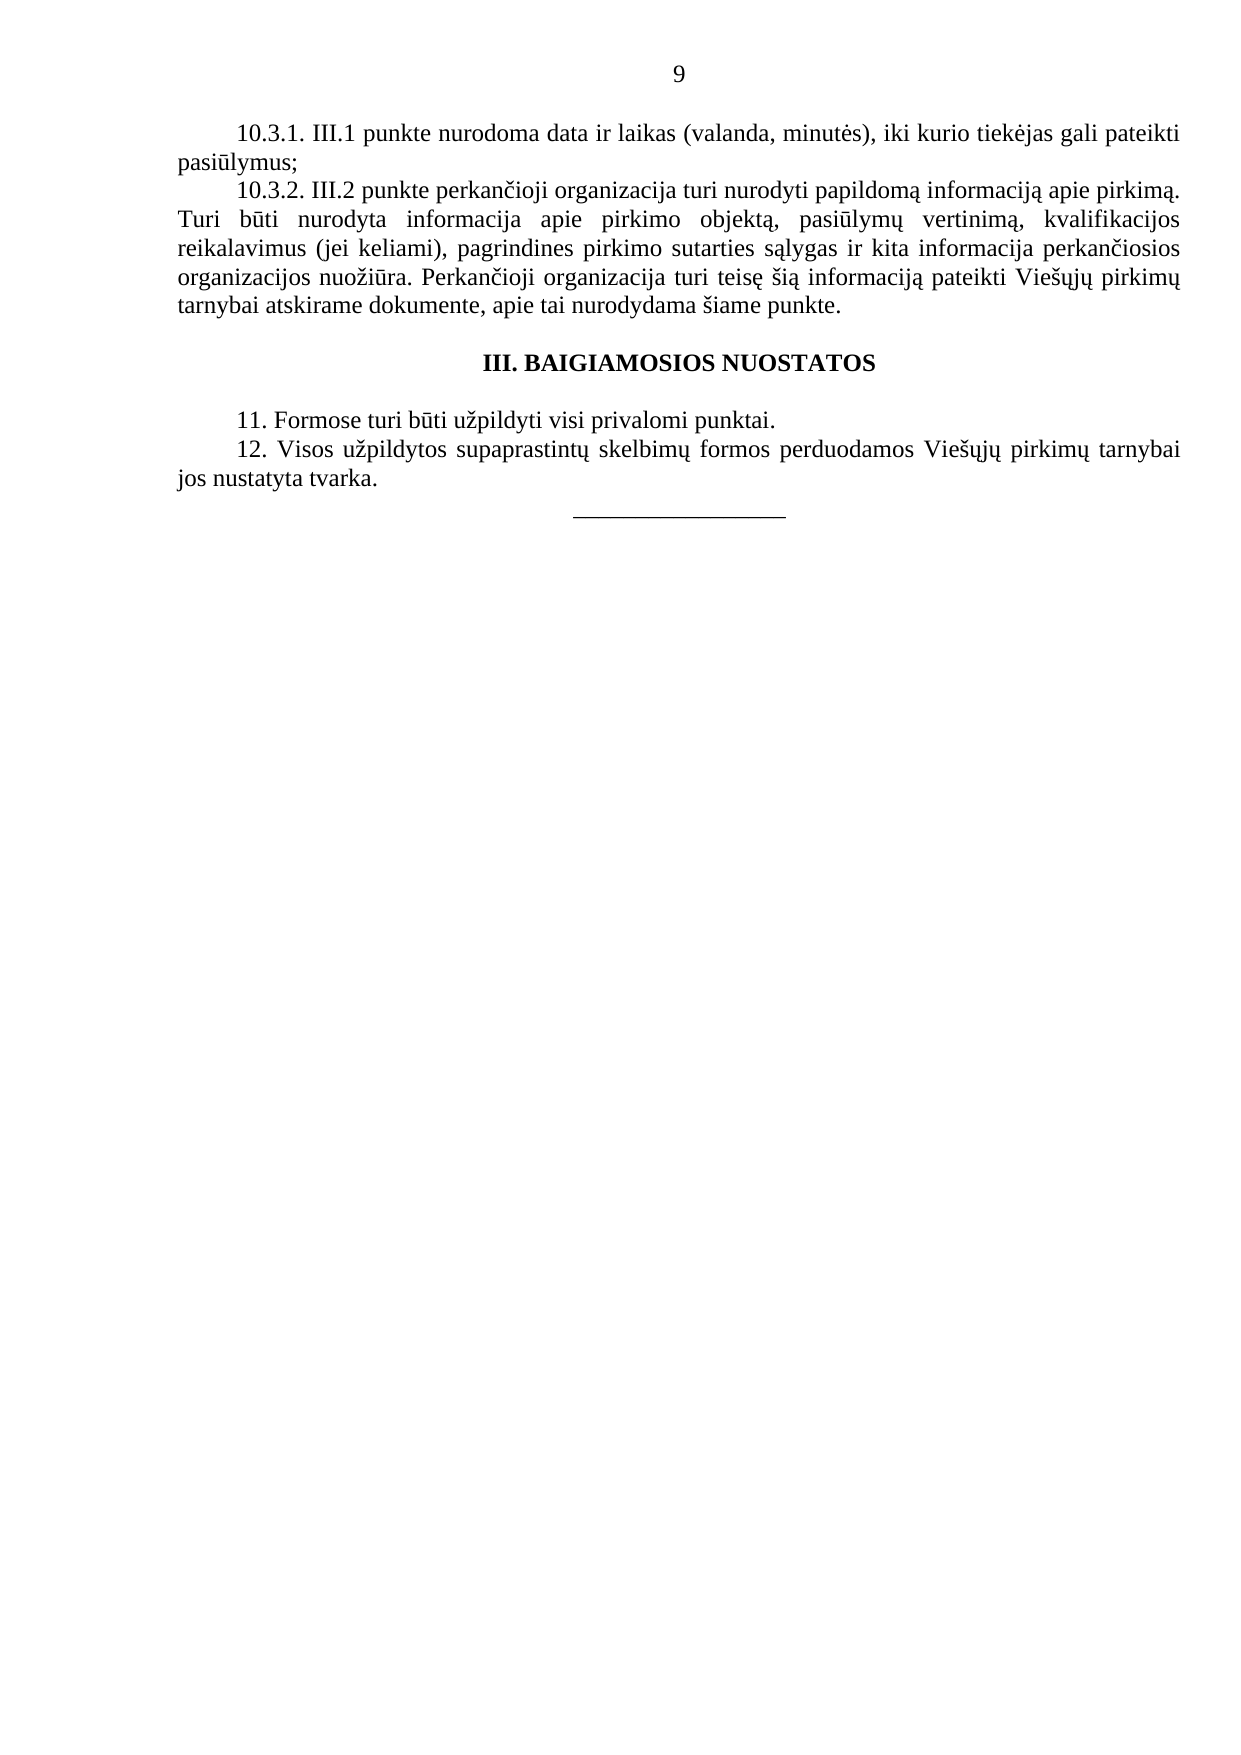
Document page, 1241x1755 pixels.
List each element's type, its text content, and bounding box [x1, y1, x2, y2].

text 10.3.1. III.1 punkte nurodoma data ir laikas (valanda, minutės), iki kurio tiekėjas gali pateikti pasiūlymus; [177, 118, 1181, 176]
text 10.3.2. III.2 punkte perkančioji organizacija turi nurodyti papildomą informaciją apie pirkimą. Turi būti nurodyta informacija apie pirkimo objektą, pasiūlymų vertinimą, kvalifikacijos reikalavimus (jei keliami), pagrindines pirkimo sutarties sąlygas ir kita informacija perkančiosios organizacijos nuožiūra. Perkančioji organizacija turi teisę šią informaciją pateikti Viešųjų pirkimų tarnybai atskirame dokumente, apie tai nurodydama šiame punkte. [177, 176, 1181, 319]
text III. BAIGIAMOSIOS NUOSTATOS [177, 348, 1181, 377]
text 12. Visos užpildytos supaprastintų skelbimų formos perduodamos Viešųjų pirkimų tarnybai jos nustatyta tvarka. [177, 434, 1181, 492]
text _________________ [177, 492, 1181, 521]
text 11. Formose turi būti užpildyti visi privalomi punktai. [177, 406, 1181, 434]
